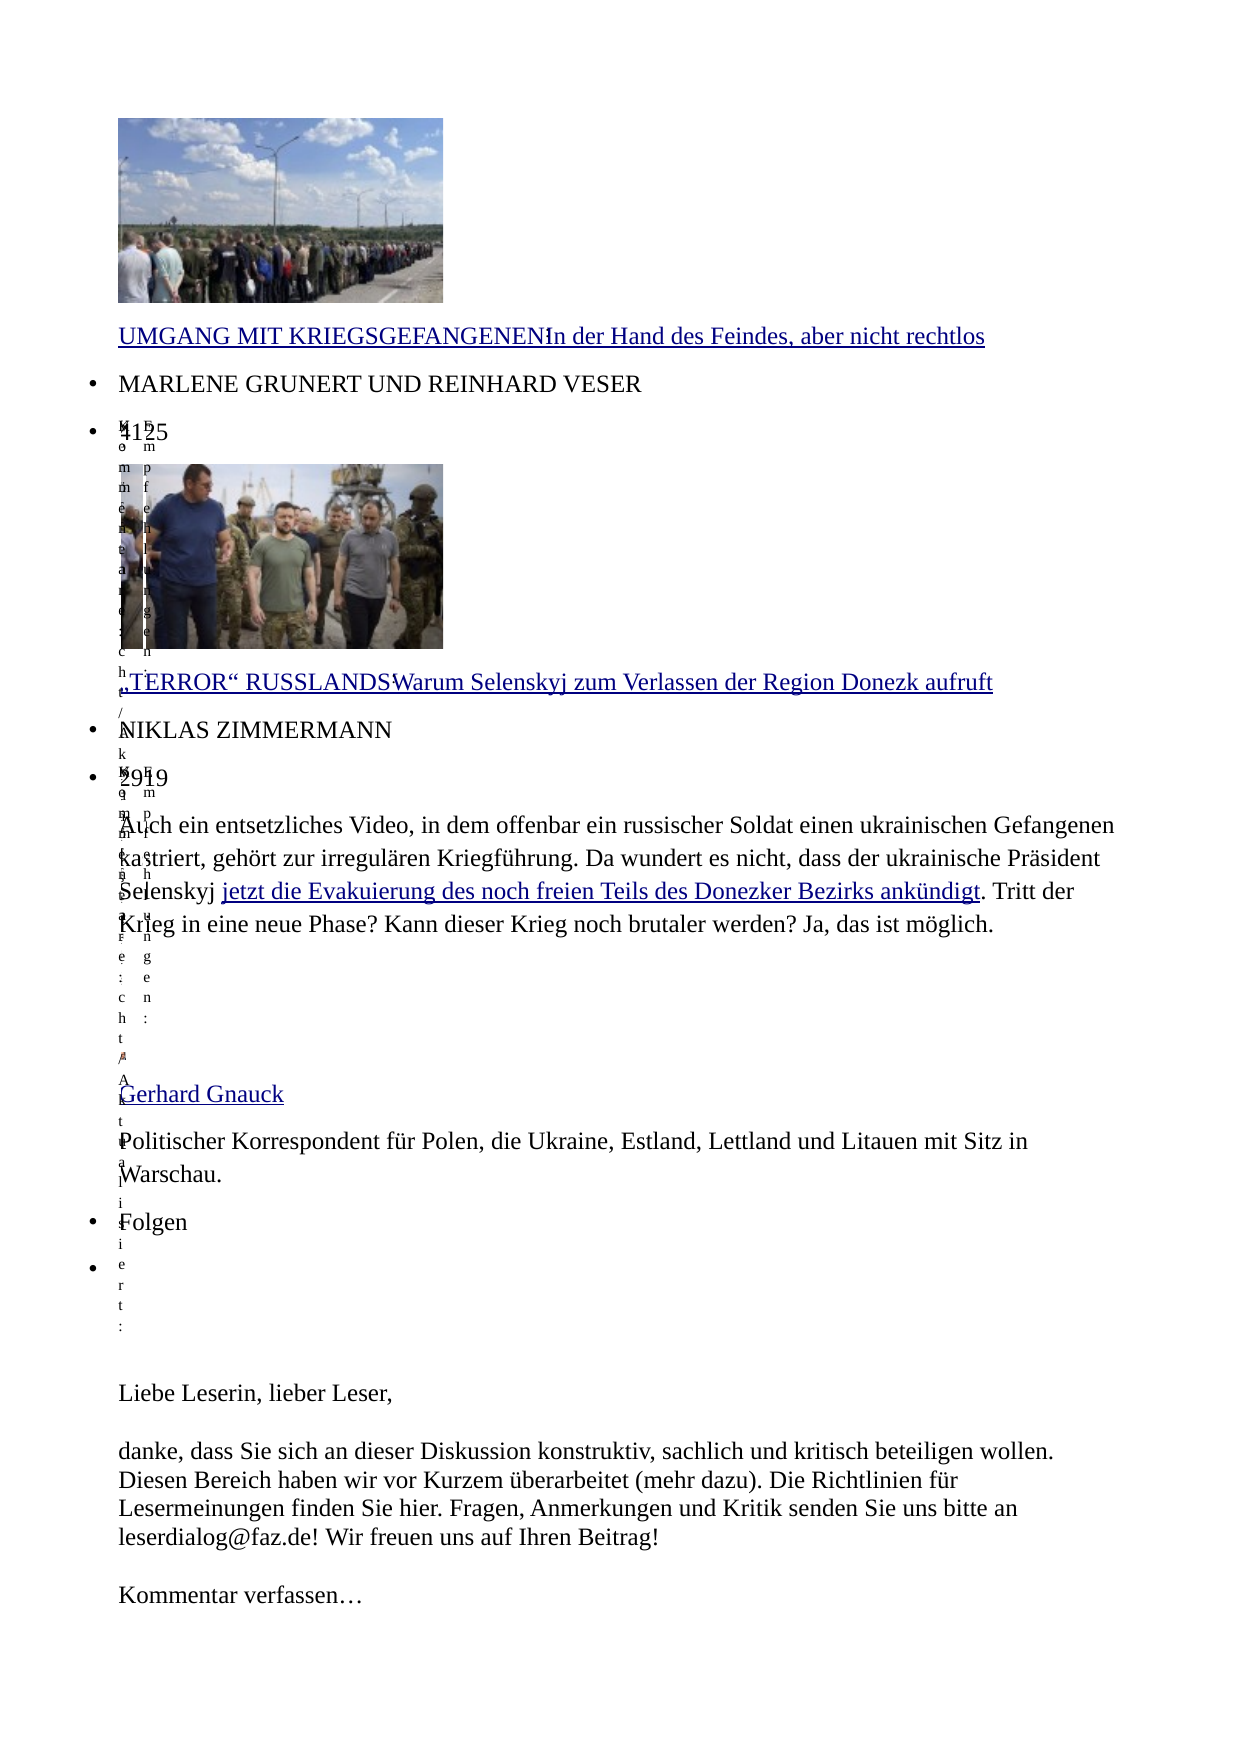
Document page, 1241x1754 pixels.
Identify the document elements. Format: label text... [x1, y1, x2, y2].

list Folgen [121, 1207, 1122, 1236]
text Gerhard Gnauck [121, 1079, 1122, 1107]
picture [146, 464, 444, 649]
list 4125 [146, 417, 1122, 445]
picture [121, 1052, 126, 1060]
picture [118, 118, 444, 303]
text Politischer Korrespondent für Polen, die Ukraine, Estland, Lettland und Litauen mit Sitz in Warschau. [121, 1126, 1122, 1188]
text Liebe Leserin, lieber Leser, [118, 1378, 1122, 1407]
text UMGANG MIT KRIEGSGEFANGENENIn der Hand des Feindes, aber nicht rechtlos [118, 321, 1122, 350]
text danke, dass Sie sich an dieser Diskussion konstruktiv, sachlich und kritisch beteiligen wollen. Diesen Bereich haben wir vor Kurzem überarbeitet (mehr dazu). Die Richtlinien für Lesermeinungen finden Sie hier. Fragen, Anmerkungen und Kritik senden Sie uns bitte an leserdialog@faz.de! Wir freuen uns auf Ihren Beitrag! [118, 1436, 1122, 1551]
text Auch ein entsetzliches Vi­deo, in dem offenbar ein russischer Soldat einen ukrainischen Gefangenen kastriert, gehört zur irregulären Kriegführung. Da wundert es nicht, dass der ukrainische Präsident Selenskyj jetzt die Evakuierung des noch freien Teils des Donezker Be­zirks ankündigt. Tritt der Krieg in eine neue Phase? Kann dieser Krieg noch brutaler werden? Ja, das ist möglich. [146, 810, 1122, 938]
picture [121, 464, 143, 649]
list 2919 [121, 763, 143, 791]
list 4125 [121, 417, 143, 445]
list 2919 [146, 763, 1122, 791]
text „TERROR“ RUSSLANDSWarum Selenskyj zum Verlassen der Region Donezk aufruft [121, 667, 1122, 696]
list NIKLAS ZIMMERMANN [121, 715, 1122, 744]
list MARLENE GRUNERT UND REINHARD VESER [118, 369, 1122, 398]
text Kommentar verfassen… [118, 1580, 1122, 1608]
